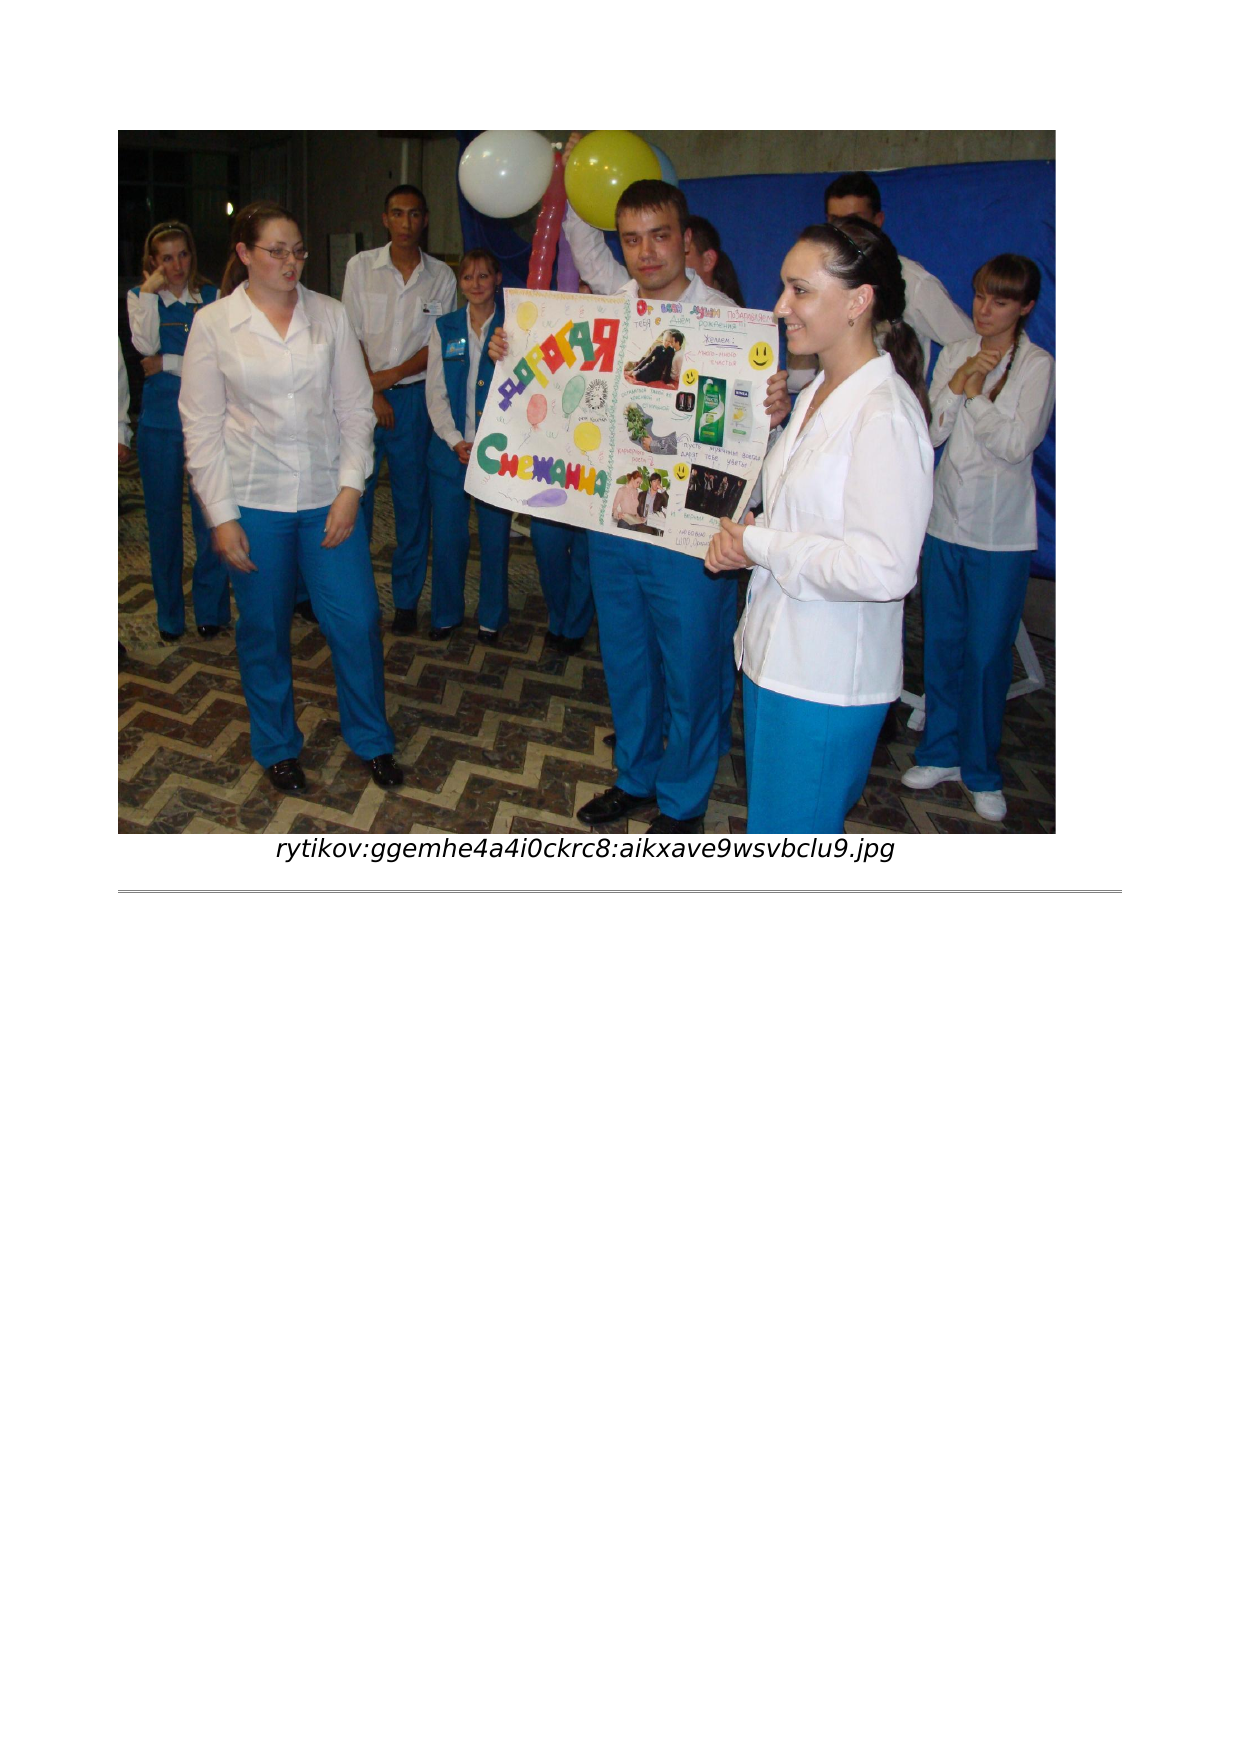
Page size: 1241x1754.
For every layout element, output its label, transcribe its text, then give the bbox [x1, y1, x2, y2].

picture [118, 130, 1056, 834]
text rytikov:ggemhe4a4i0ckrc8:aikxave9wsvbclu9.jpg [118, 834, 1056, 863]
